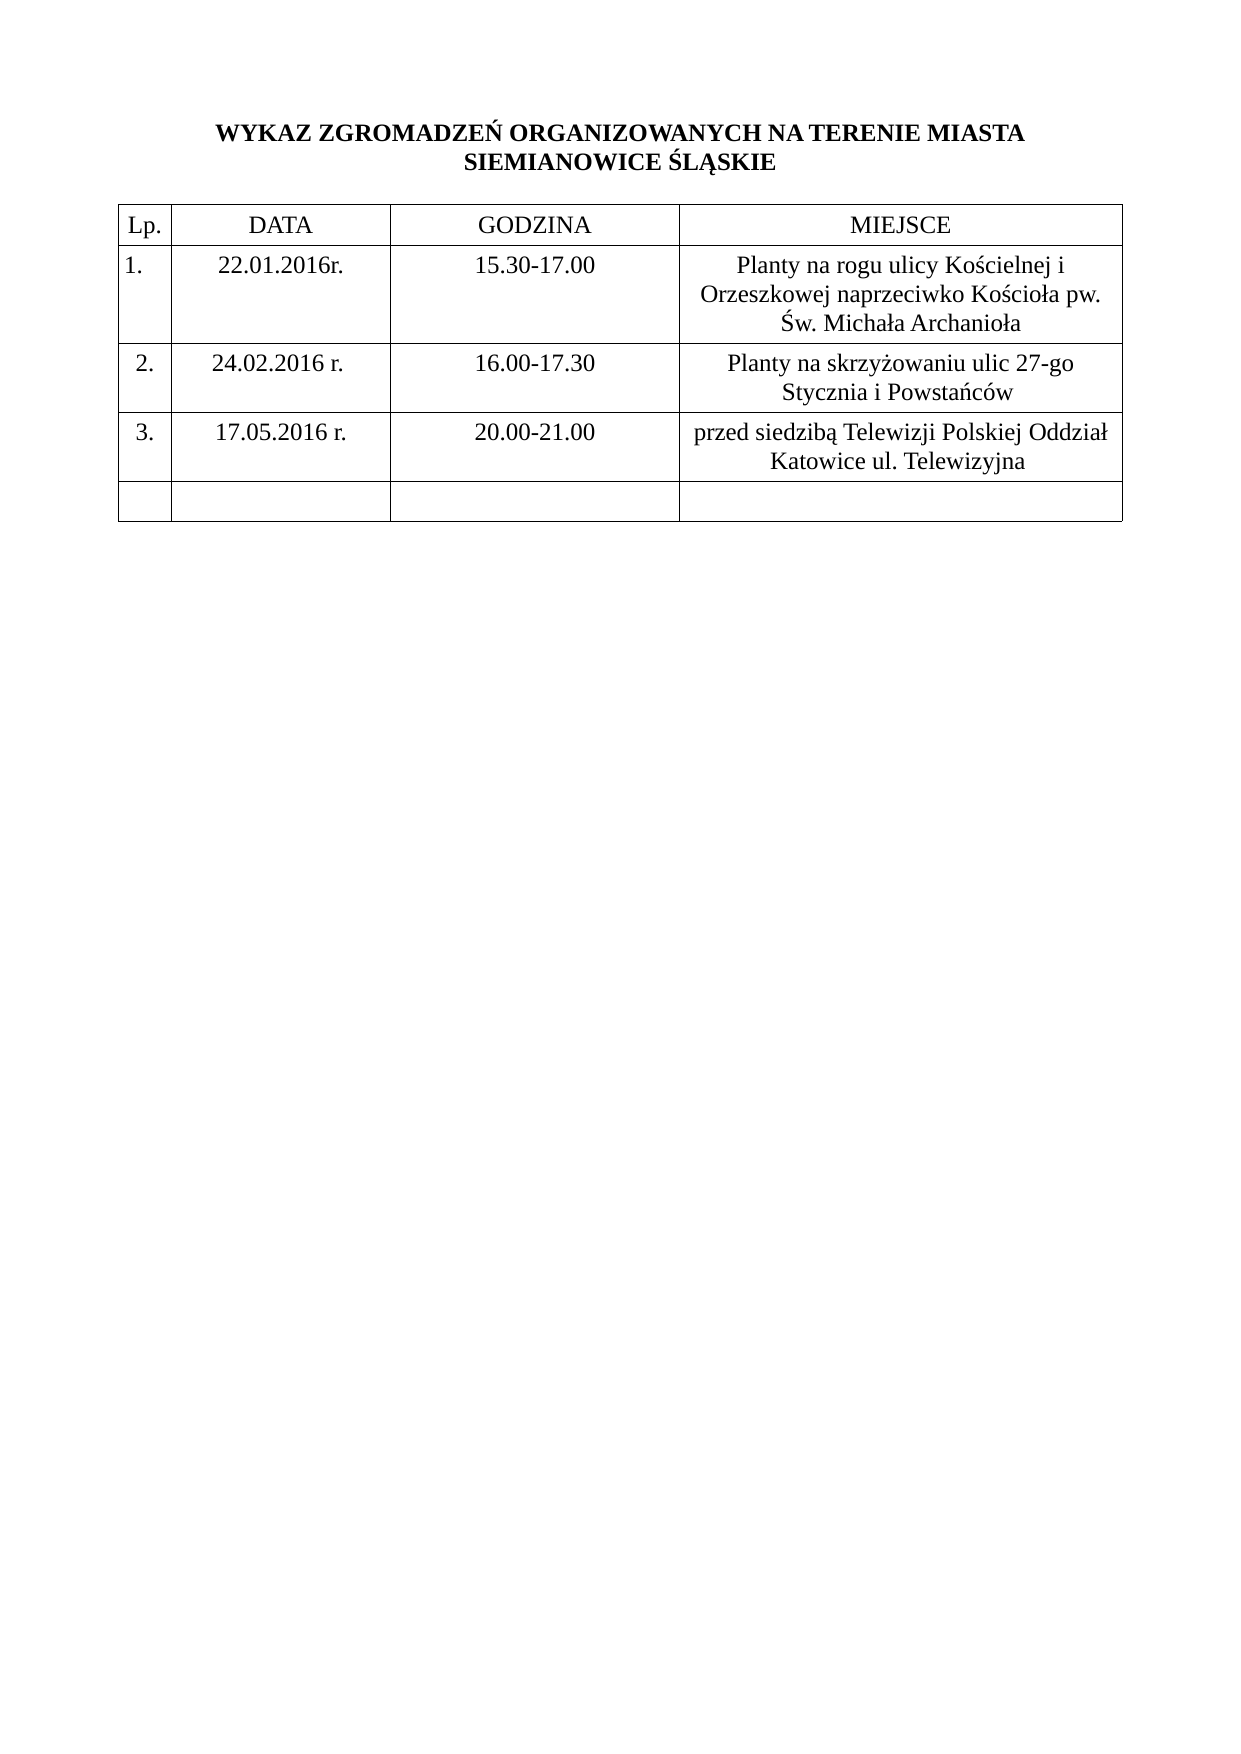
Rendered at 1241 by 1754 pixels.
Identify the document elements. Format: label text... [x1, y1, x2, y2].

table_cell 22.01.2016r. [172, 246, 390, 342]
table_cell [119, 482, 171, 521]
text WYKAZ ZGROMADZEŃ ORGANIZOWANYCH NA TERENIE MIASTA SIEMIANOWICE ŚLĄSKIE [118, 118, 1122, 176]
table_cell 15.30-17.00 [391, 246, 679, 342]
table_cell 2. [119, 344, 171, 412]
table_cell przed siedzibą Telewizji Polskiej Oddział Katowice ul. Telewizyjna [680, 413, 1122, 481]
table_header MIEJSCE [680, 205, 1122, 245]
table_cell 24.02.2016 r. [172, 344, 390, 412]
table_cell [680, 482, 1122, 521]
table_cell Planty na rogu ulicy Kościelnej i Orzeszkowej naprzeciwko Kościoła pw. Św. Michała Archanioła [680, 246, 1122, 342]
table_cell 16.00-17.30 [391, 344, 679, 412]
table_cell 20.00-21.00 [391, 413, 679, 481]
table_cell Planty na skrzyżowaniu ulic 27-go Stycznia i Powstańców [680, 344, 1122, 412]
table_cell [391, 482, 679, 521]
table_cell 17.05.2016 r. [172, 413, 390, 481]
table_cell [172, 482, 390, 521]
table_cell 3. [119, 413, 171, 481]
table_cell 1. [119, 246, 171, 342]
table_header GODZINA [391, 205, 679, 245]
table_header DATA [172, 205, 390, 245]
table_header Lp. [119, 205, 171, 245]
